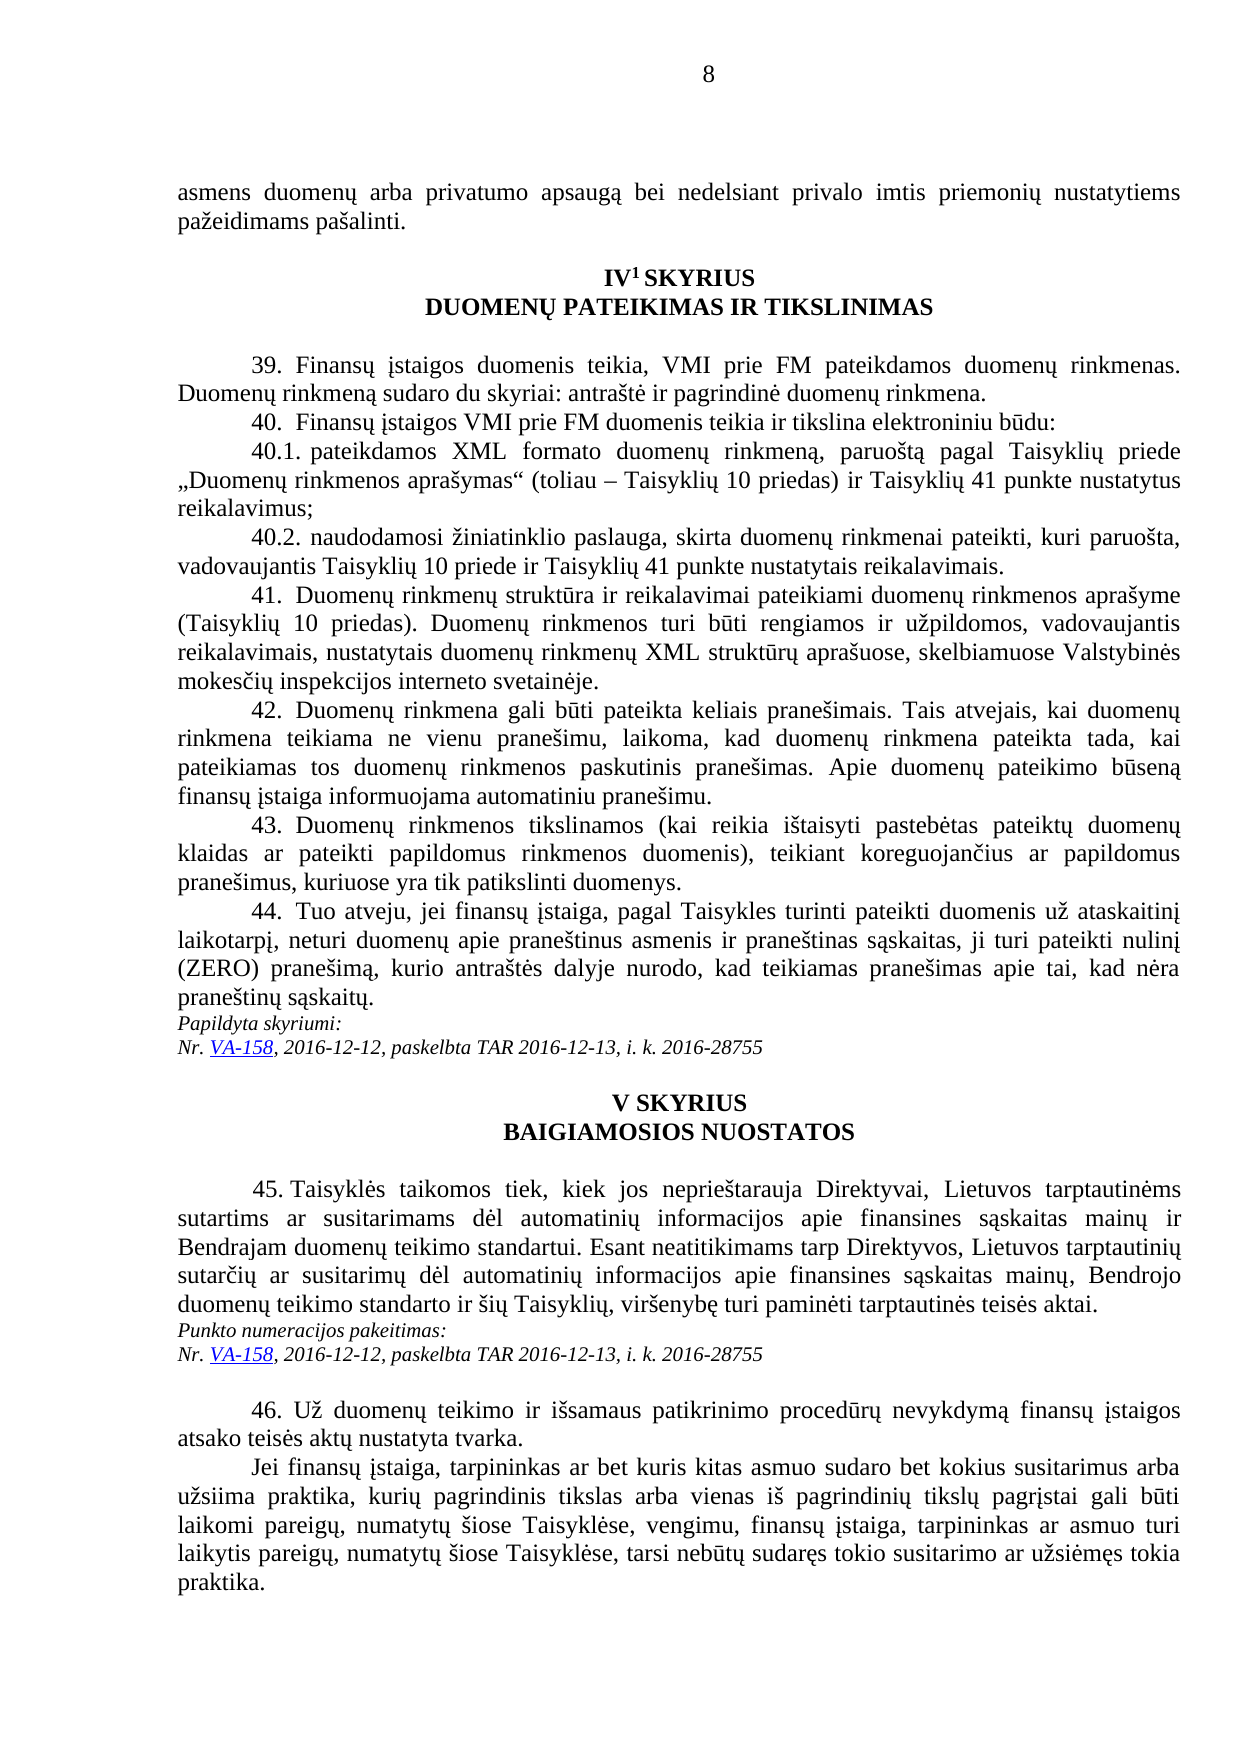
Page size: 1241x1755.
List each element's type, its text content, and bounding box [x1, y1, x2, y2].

text 40.2. naudodamosi žiniatinklio paslauga, skirta duomenų rinkmenai pateikti, kuri paruošta, vadovaujantis Taisyklių 10 priede ir Taisyklių 41 punkte nustatytais reikalavimais. [177, 522, 1181, 580]
text 39. Finansų įstaigos duomenis teikia, VMI prie FM pateikdamos duomenų rinkmenas. Duomenų rinkmeną sudaro du skyriai: antraštė ir pagrindinė duomenų rinkmena. [177, 350, 1181, 407]
text DUOMENŲ PATEIKIMAS IR TIKSLINIMAS [177, 292, 1181, 321]
text Jei finansų įstaiga, tarpininkas ar bet kuris kitas asmuo sudaro bet kokius susitarimus arba užsiima praktika, kurių pagrindinis tikslas arba vienas iš pagrindinių tikslų pagrįstai gali būti laikomi pareigų, numatytų šiose Taisyklėse, vengimu, finansų įstaiga, tarpininkas ar asmuo turi laikytis pareigų, numatytų šiose Taisyklėse, tarsi nebūtų sudaręs tokio susitarimo ar užsiėmęs tokia praktika. [177, 1452, 1181, 1596]
text 41. Duomenų rinkmenų struktūra ir reikalavimai pateikiami duomenų rinkmenos aprašyme (Taisyklių 10 priedas). Duomenų rinkmenos turi būti rengiamos ir užpildomos, vadovaujantis reikalavimais, nustatytais duomenų rinkmenų XML struktūrų aprašuose, skelbiamuose Valstybinės mokesčių inspekcijos interneto svetainėje. [177, 580, 1181, 695]
text BAIGIAMOSIOS NUOSTATOS [177, 1117, 1181, 1145]
text IV1 SKYRIUS [177, 263, 1181, 292]
text 45. Taisyklės taikomos tiek, kiek jos neprieštarauja Direktyvai, Lietuvos tarptautinėms sutartims ar susitarimams dėl automatinių informacijos apie finansines sąskaitas mainų ir Bendrajam duomenų teikimo standartui. Esant neatitikimams tarp Direktyvos, Lietuvos tarptautinių sutarčių ar susitarimų dėl automatinių informacijos apie finansines sąskaitas mainų, Bendrojo duomenų teikimo standarto ir šių Taisyklių, viršenybę turi paminėti tarptautinės teisės aktai. [177, 1174, 1181, 1318]
text 46. Už duomenų teikimo ir išsamaus patikrinimo procedūrų nevykdymą finansų įstaigos atsako teisės aktų nustatyta tvarka. [177, 1395, 1181, 1452]
text Punkto numeracijos pakeitimas: [177, 1318, 1181, 1342]
text V SKYRIUS [177, 1088, 1181, 1117]
text 42. Duomenų rinkmena gali būti pateikta keliais pranešimais. Tais atvejais, kai duomenų rinkmena teikiama ne vienu pranešimu, laikoma, kad duomenų rinkmena pateikta tada, kai pateikiamas tos duomenų rinkmenos paskutinis pranešimas. Apie duomenų pateikimo būseną finansų įstaiga informuojama automatiniu pranešimu. [177, 695, 1181, 810]
text 44. Tuo atveju, jei finansų įstaiga, pagal Taisykles turinti pateikti duomenis už ataskaitinį laikotarpį, neturi duomenų apie praneštinus asmenis ir praneštinas sąskaitas, ji turi pateikti nulinį (ZERO) pranešimą, kurio antraštės dalyje nurodo, kad teikiamas pranešimas apie tai, kad nėra praneštinų sąskaitų. [177, 896, 1181, 1011]
text Nr. VA-158, 2016-12-12, paskelbta TAR 2016-12-13, i. k. 2016-28755 [177, 1035, 1181, 1059]
text 40. Finansų įstaigos VMI prie FM duomenis teikia ir tikslina elektroniniu būdu: [251, 407, 1181, 436]
text Nr. VA-158, 2016-12-12, paskelbta TAR 2016-12-13, i. k. 2016-28755 [177, 1342, 1181, 1366]
text asmens duomenų arba privatumo apsaugą bei nedelsiant privalo imtis priemonių nustatytiems pažeidimams pašalinti. [177, 177, 1181, 235]
text Papildyta skyriumi: [177, 1011, 1181, 1035]
text 40.1. pateikdamos XML formato duomenų rinkmeną, paruoštą pagal Taisyklių priede „Duomenų rinkmenos aprašymas“ (toliau – Taisyklių 10 priedas) ir Taisyklių 41 punkte nustatytus reikalavimus; [177, 436, 1181, 522]
text 43. Duomenų rinkmenos tikslinamos (kai reikia ištaisyti pastebėtas pateiktų duomenų klaidas ar pateikti papildomus rinkmenos duomenis), teikiant koreguojančius ar papildomus pranešimus, kuriuose yra tik patikslinti duomenys. [177, 810, 1181, 896]
